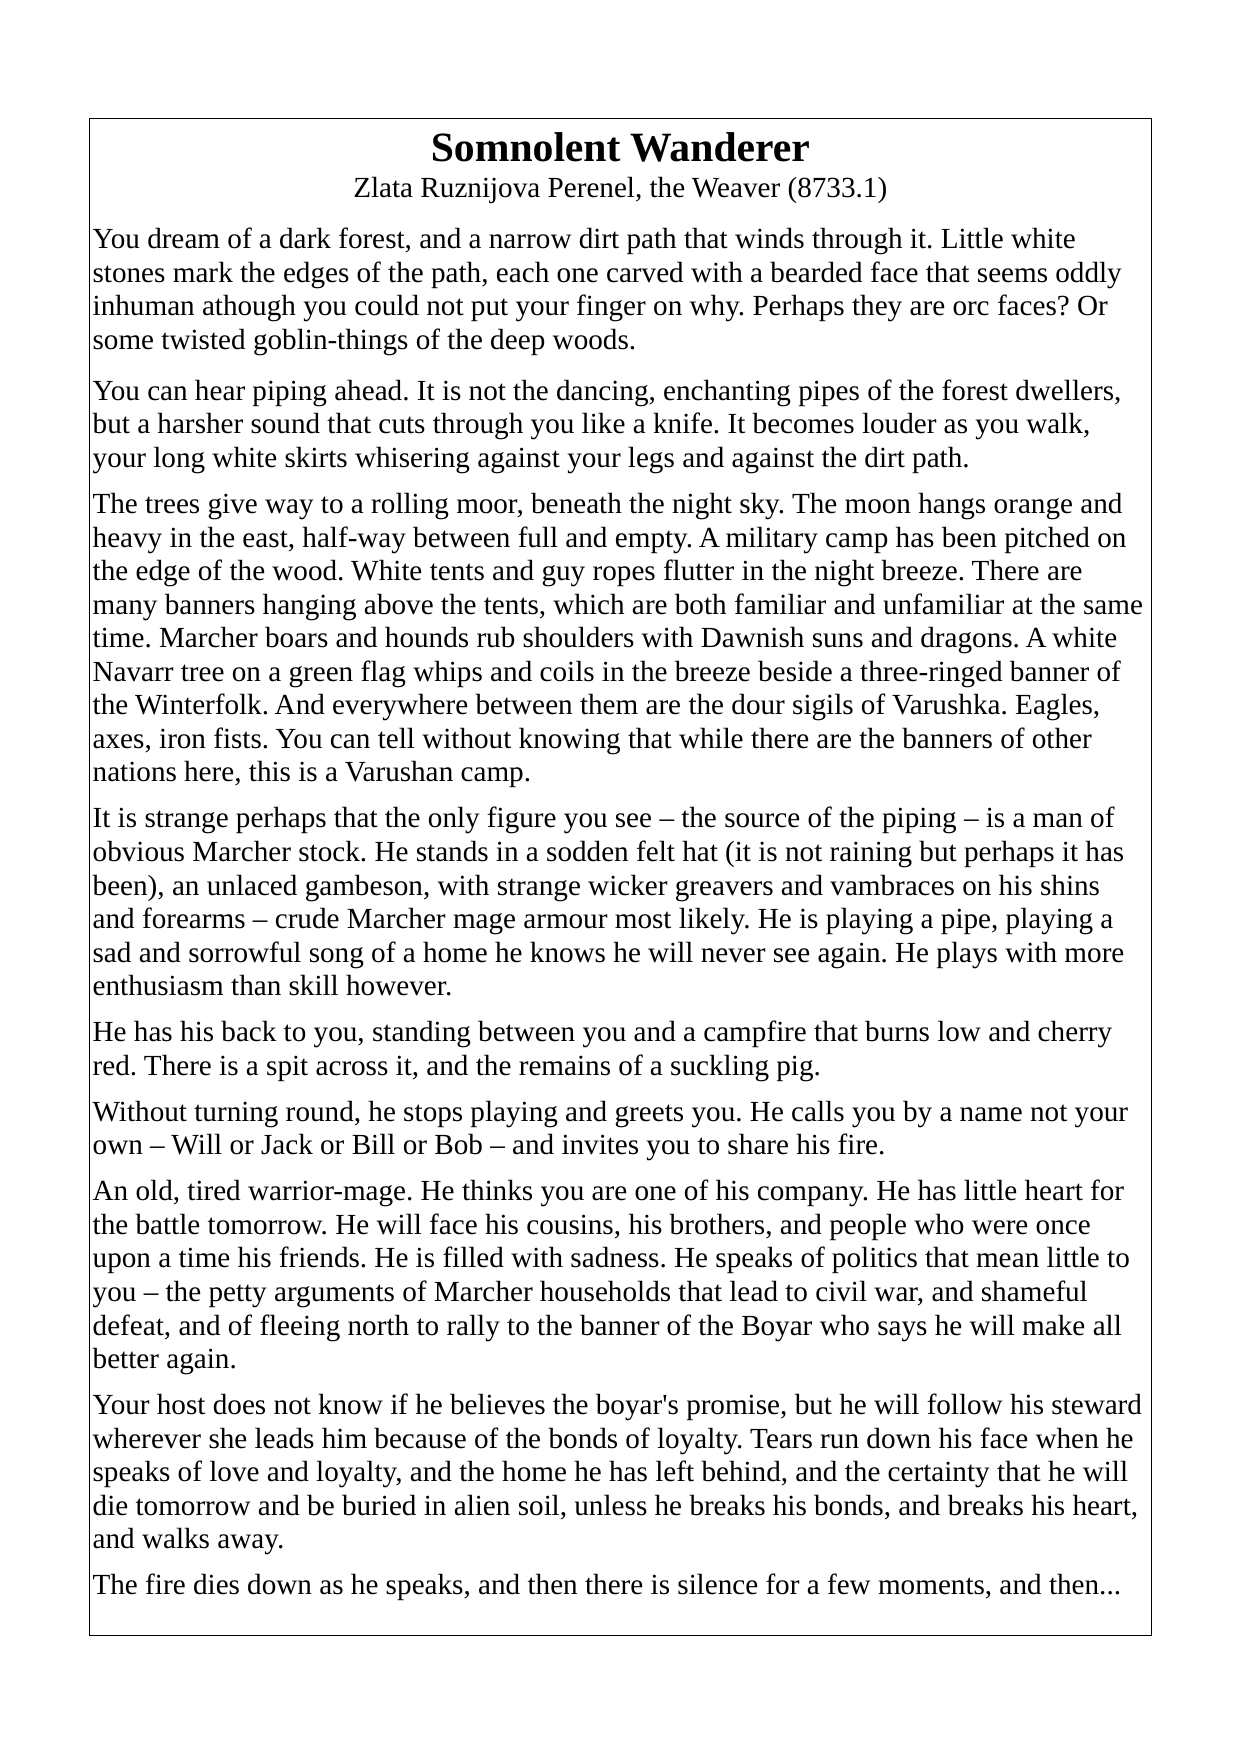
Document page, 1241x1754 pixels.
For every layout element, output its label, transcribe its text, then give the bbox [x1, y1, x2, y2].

text He has his back to you, standing between you and a campfire that burns low and cherry red. There is a spit across it, and the remains of a suckling pig. [92, 1014, 1148, 1081]
text Your host does not know if he believes the boyar's promise, but he will follow his steward wherever she leads him because of the bonds of loyalty. Tears run down his face when he speaks of love and loyalty, and the home he has left behind, and the certainty that he will die tomorrow and be buried in alien soil, unless he breaks his bonds, and breaks his heart, and walks away. [92, 1387, 1148, 1555]
text An old, tired warrior-mage. He thinks you are one of his company. He has little heart for the battle tomorrow. He will face his cousins, his brothers, and people who were once upon a time his friends. He is filled with sadness. He speaks of politics that mean little to you – the petty arguments of Marcher households that lead to civil war, and shameful defeat, and of fleeing north to rally to the banner of the Boyar who says he will make all better again. [92, 1173, 1148, 1375]
text It is strange perhaps that the only figure you see – the source of the piping – is a man of obvious Marcher stock. He stands in a sodden felt hat (it is not raining but perhaps it has been), an unlaced gambeson, with strange wicker greavers and vambraces on his shins and forearms – crude Marcher mage armour most likely. He is playing a pipe, playing a sad and sorrowful song of a home he knows he will never see again. He plays with more enthusiasm than skill however. [92, 801, 1148, 1002]
text The trees give way to a rolling moor, beneath the night sky. The moon hangs orange and heavy in the east, half-way between full and empty. A military camp has been pitched on the edge of the wood. White tents and guy ropes flutter in the night breeze. There are many banners hanging above the tents, which are both familiar and unfamiliar at the same time. Marcher boars and hounds rub shoulders with Dawnish suns and dragons. A white Navarr tree on a green flag whips and coils in the breeze beside a three-ringed banner of the Winterfolk. And everywhere between them are the dour sigils of Varushka. Eagles, axes, iron fists. You can tell without knowing that while there are the banners of other nations here, this is a Varushan camp. [92, 486, 1148, 788]
text You dream of a dark forest, and a narrow dirt path that winds through it. Little white stones mark the edges of the path, each one carved with a bearded face that seems oddly inhuman athough you could not put your finger on why. Perhaps they are orc faces? Or some twisted goblin-things of the deep woods. [92, 221, 1148, 355]
text Without turning round, he stops playing and greets you. He calls you by a name not your own – Will or Jack or Bill or Bob – and invites you to share his fire. [92, 1094, 1148, 1161]
text You can hear piping ahead. It is not the dancing, enchanting pipes of the forest dwellers, but a harsher sound that cuts through you like a knife. It becomes louder as you walk, your long white skirts whisering against your legs and against the dirt path. [92, 373, 1148, 474]
text Zlata Ruznijova Perenel, the Weaver (8733.1) [92, 170, 1148, 203]
text The fire dies down as he speaks, and then there is silence for a few moments, and then... [92, 1567, 1148, 1601]
text Somnolent Wanderer [92, 122, 1148, 170]
